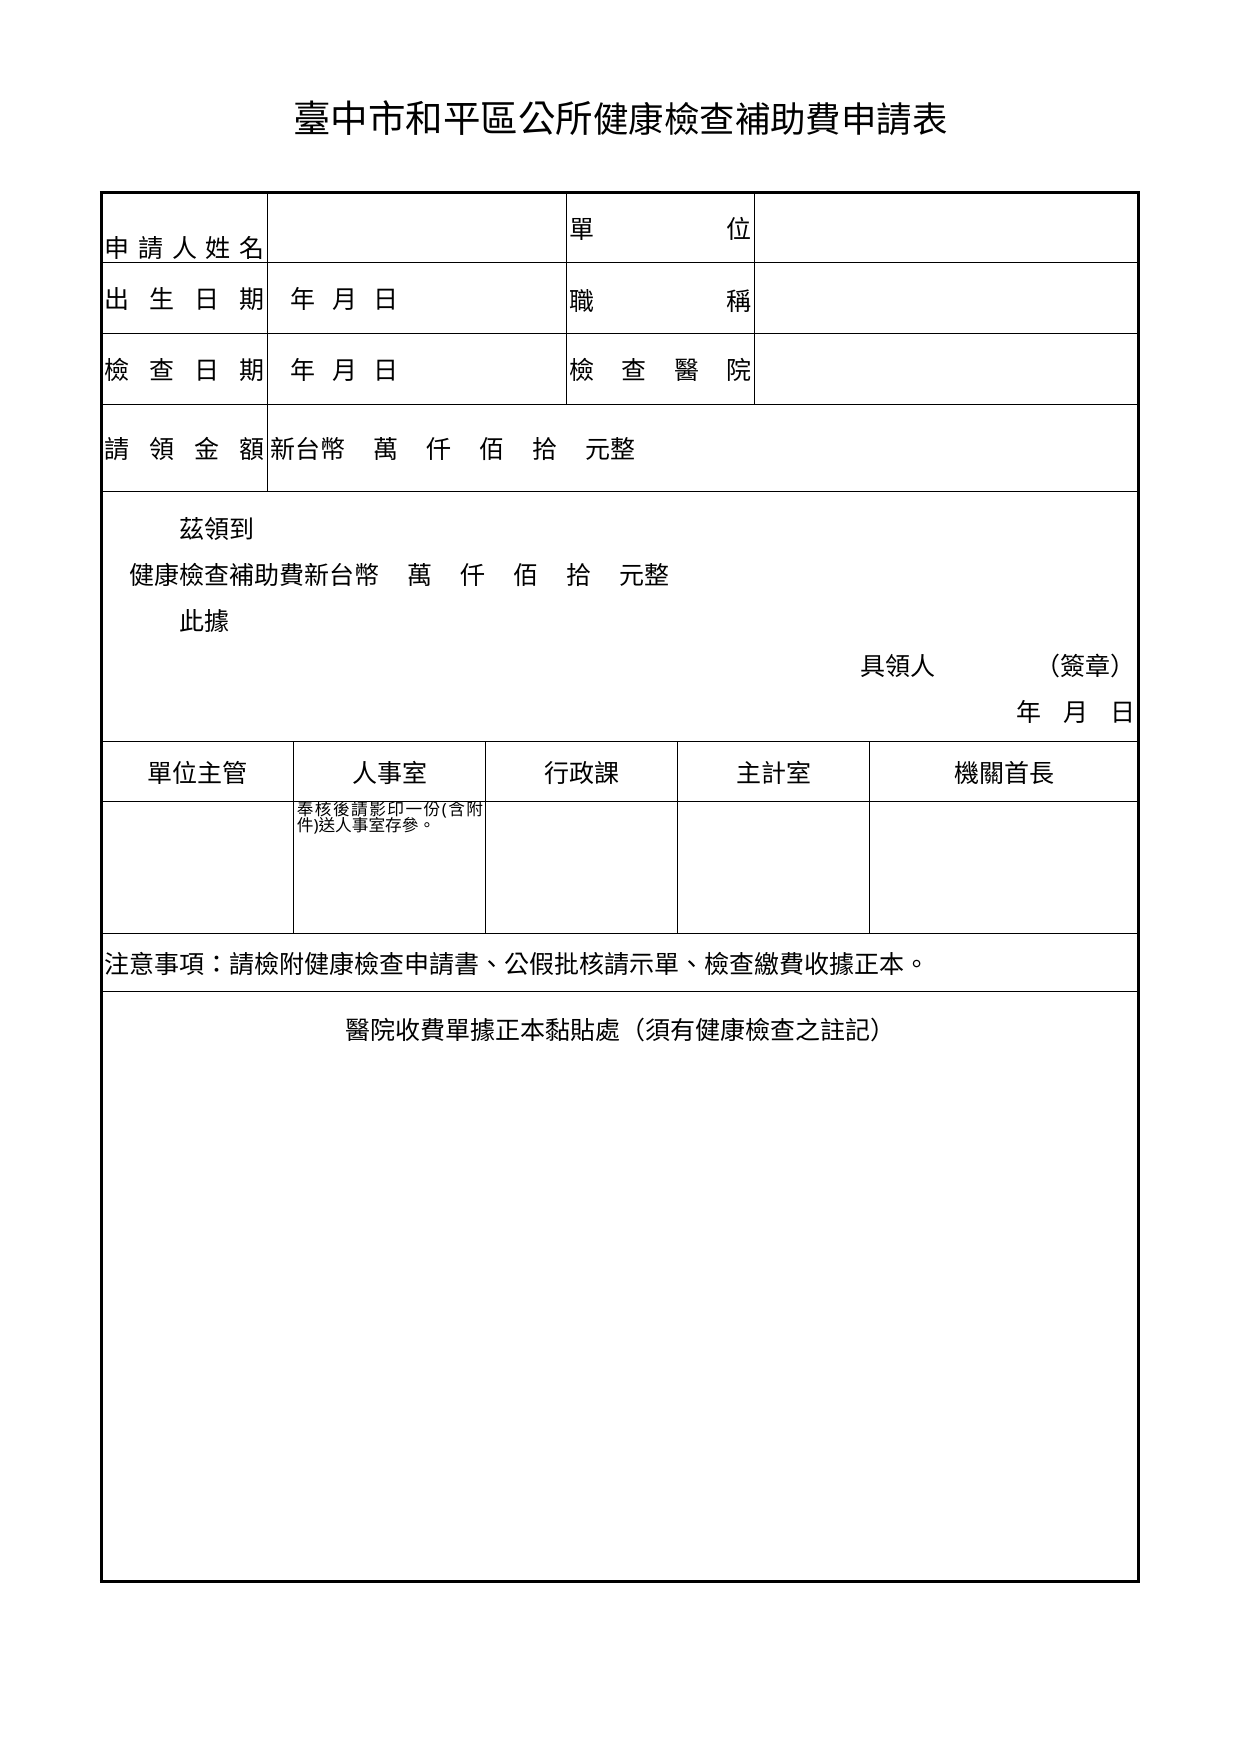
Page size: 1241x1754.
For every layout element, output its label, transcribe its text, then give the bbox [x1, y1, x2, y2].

table_cell 注意事項：請檢附健康檢查申請書、公假批核請示單、檢查繳費收據正本。 [103, 934, 1137, 991]
text 臺中市和平區公所健康檢查補助費申請表 [118, 89, 1122, 143]
table_header 申請人姓名 [103, 194, 267, 262]
table_cell 單位主管 [103, 742, 293, 801]
table_cell [678, 802, 869, 932]
table_cell 醫院收費單據正本黏貼處（須有健康檢查之註記） [103, 992, 1137, 1065]
table_cell 檢查醫院 [567, 334, 754, 404]
table_cell 職稱 [567, 263, 754, 333]
table_cell 年 月 日 [268, 263, 566, 333]
table_header 單位 [567, 194, 754, 262]
table_header [755, 194, 1137, 262]
table_cell [870, 802, 1137, 932]
table_cell 請領金額 [103, 405, 267, 491]
table_cell [486, 802, 677, 932]
table_cell 人事室 [294, 742, 485, 801]
table_cell 年 月 日 [268, 334, 566, 404]
table_cell [103, 802, 293, 932]
table_cell 檢查日期 [103, 334, 267, 404]
table_cell 機關首長 [870, 742, 1137, 801]
table_cell 出生日期 [103, 263, 267, 333]
table_cell [755, 334, 1137, 404]
table_cell 奉核後請影印一份(含附件)送人事室存參。 [294, 802, 485, 932]
table_header [268, 194, 566, 262]
table_cell [103, 1065, 1137, 1580]
table_cell 新台幣 萬 仟 佰 拾 元整 [268, 405, 1137, 491]
table_cell [755, 263, 1137, 333]
table_cell 行政課 [486, 742, 677, 801]
table_cell 茲領到 健康檢查補助費新台幣 萬 仟 佰 拾 元整 此據 具領人 （簽章） 年 月 日 [103, 492, 1137, 741]
table_cell 主計室 [678, 742, 869, 801]
